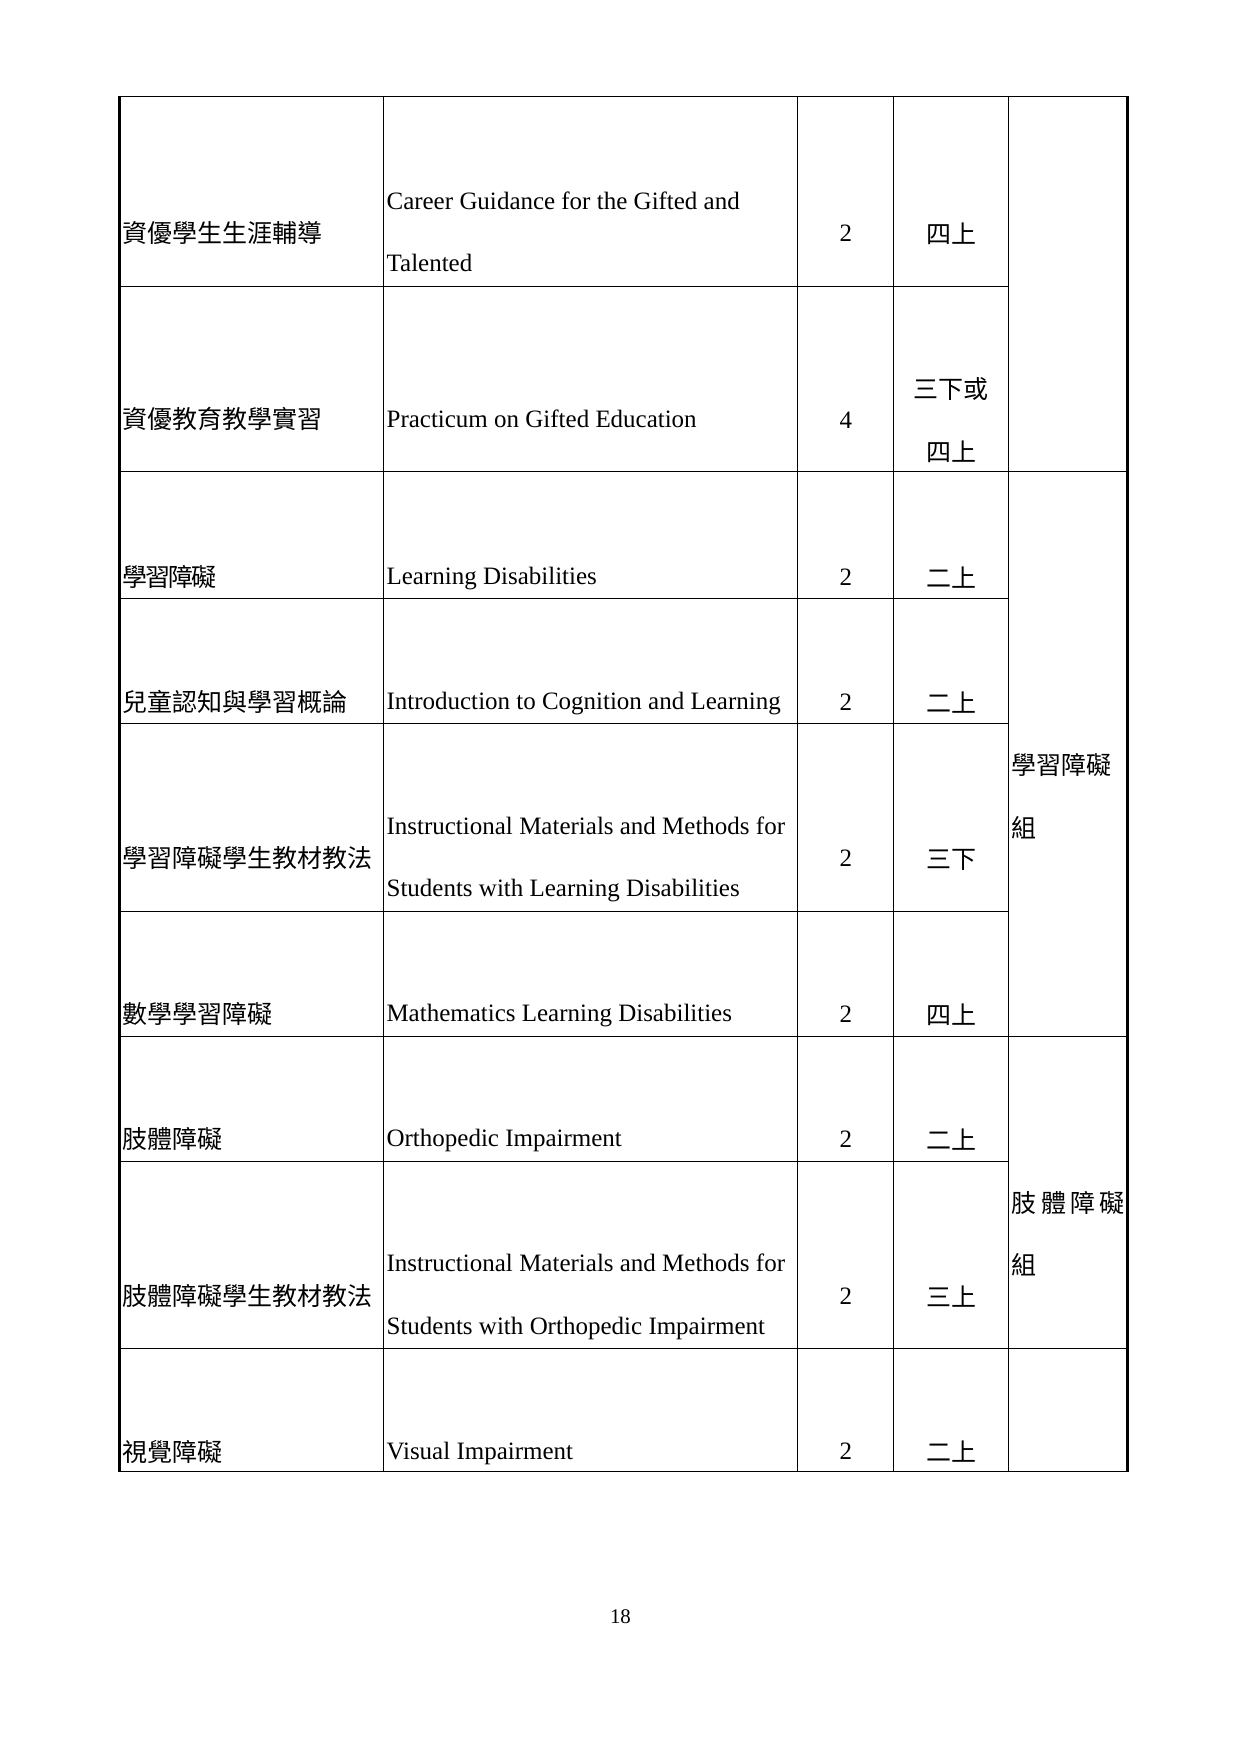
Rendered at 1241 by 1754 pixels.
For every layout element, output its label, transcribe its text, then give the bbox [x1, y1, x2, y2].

table_cell 三下 [894, 724, 1008, 911]
table_cell 2 [798, 97, 893, 286]
table_cell [1009, 1349, 1126, 1471]
table_cell 4 [798, 287, 893, 471]
table_cell 二上 [894, 599, 1008, 723]
table_cell 2 [798, 1349, 893, 1471]
table_cell 學習障礙學生教材教法 [121, 724, 383, 911]
table_cell 2 [798, 912, 893, 1036]
table_cell 肢體障礙組 [1009, 1037, 1126, 1348]
table_cell Practicum on Gifted Education [384, 287, 797, 471]
table_cell 視覺障礙 [121, 1349, 383, 1471]
table_cell 2 [798, 1037, 893, 1161]
table_cell 肢體障礙 [121, 1037, 383, 1161]
table_cell Learning Disabilities [384, 472, 797, 598]
table_cell Mathematics Learning Disabilities [384, 912, 797, 1036]
table_cell [1009, 97, 1126, 471]
table_cell Instructional Materials and Methods for Students with Learning Disabilities [384, 724, 797, 911]
table_cell 兒童認知與學習概論 [121, 599, 383, 723]
table_cell 資優學生生涯輔導 [121, 97, 383, 286]
table_cell 二上 [894, 1037, 1008, 1161]
table_cell 二上 [894, 1349, 1008, 1471]
table_cell 資優教育教學實習 [121, 287, 383, 471]
table_cell 2 [798, 599, 893, 723]
table_cell 學習障礙組 [1009, 472, 1126, 1036]
table_cell Introduction to Cognition and Learning [384, 599, 797, 723]
table_cell Orthopedic Impairment [384, 1037, 797, 1161]
table_cell 2 [798, 1162, 893, 1348]
table_cell 四上 [894, 97, 1008, 286]
table_cell 四上 [894, 912, 1008, 1036]
table_cell 數學學習障礙 [121, 912, 383, 1036]
table_cell 三下或 四上 [894, 287, 1008, 471]
table_cell 學習障礙 [121, 472, 383, 598]
table_cell 肢體障礙學生教材教法 [121, 1162, 383, 1348]
table_cell Visual Impairment [384, 1349, 797, 1471]
table_cell Instructional Materials and Methods for Students with Orthopedic Impairment [384, 1162, 797, 1348]
table_cell 2 [798, 472, 893, 598]
table_cell 2 [798, 724, 893, 911]
table_cell 三上 [894, 1162, 1008, 1348]
table_cell 二上 [894, 472, 1008, 598]
table_cell Career Guidance for the Gifted and Talented [384, 97, 797, 286]
